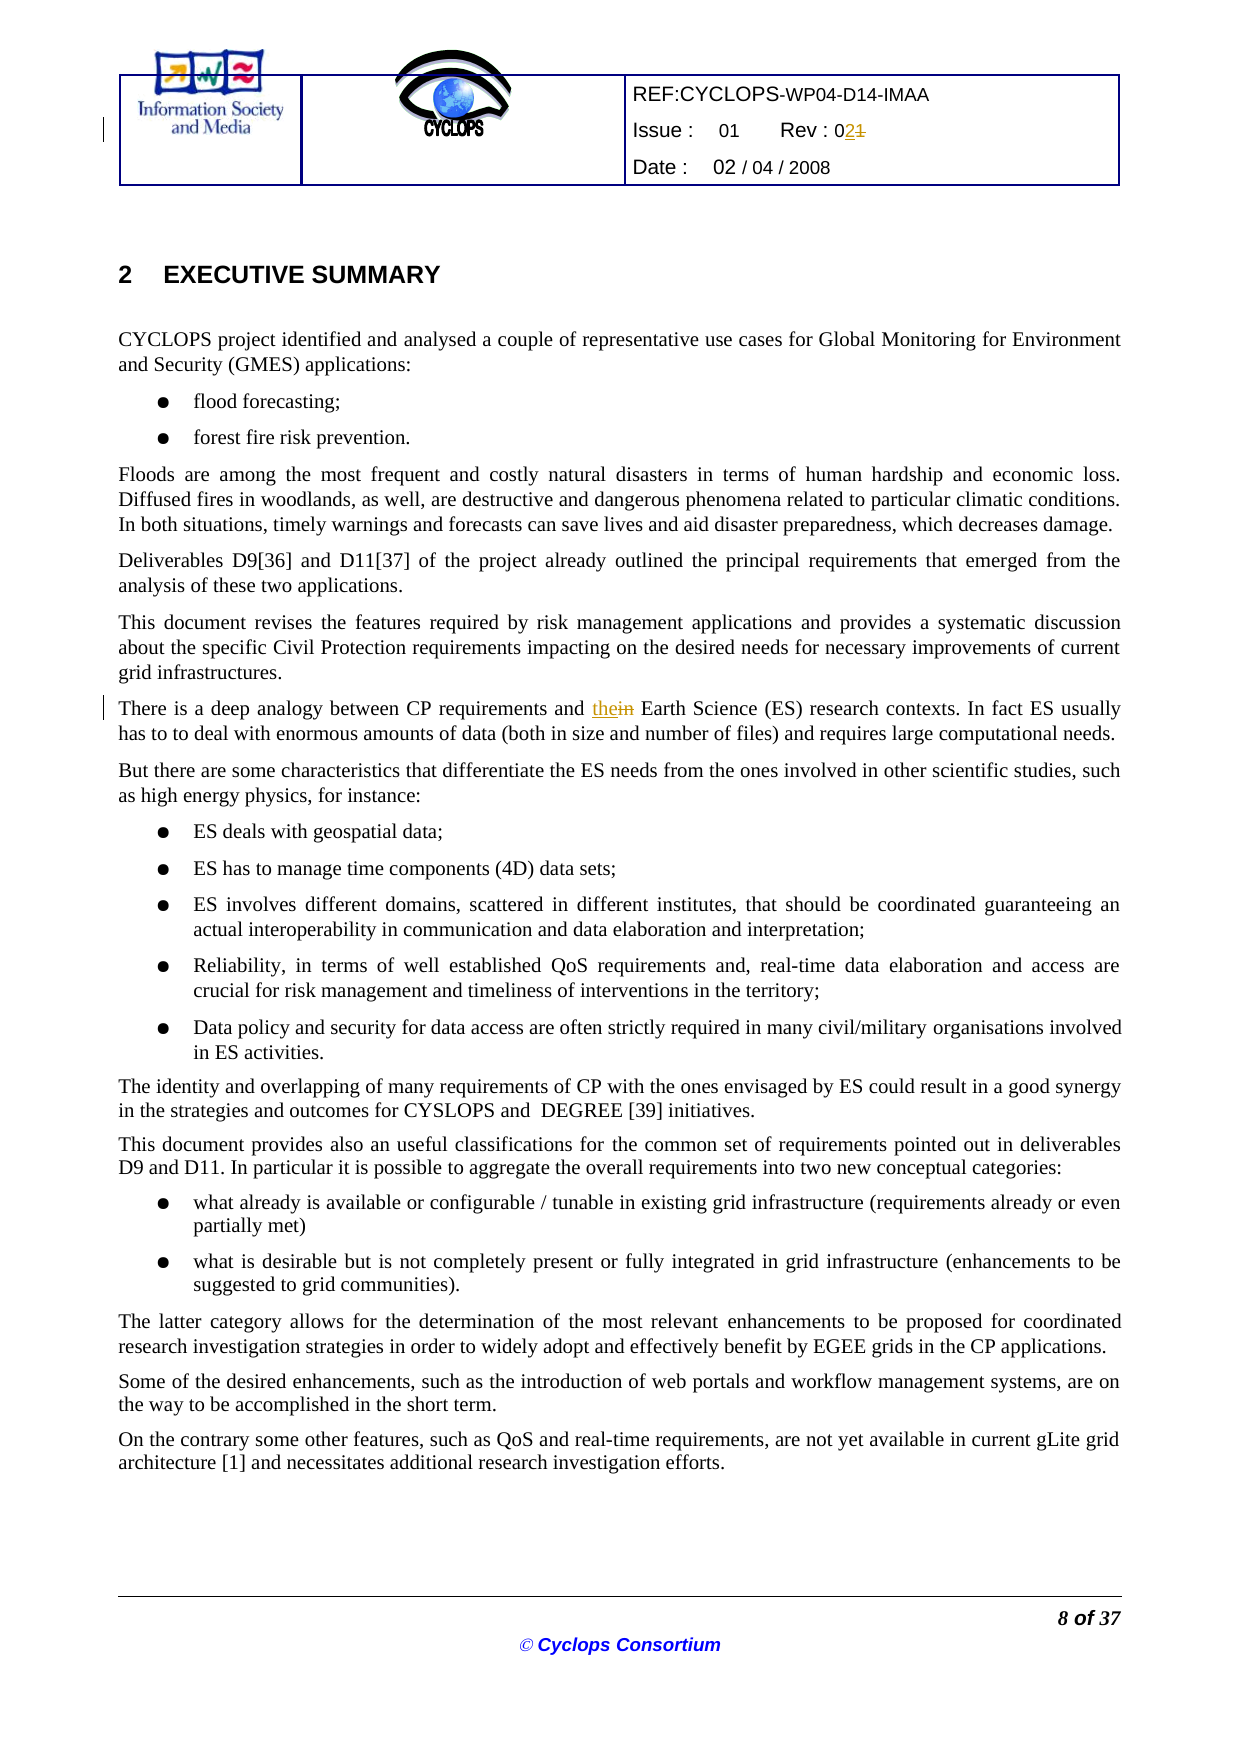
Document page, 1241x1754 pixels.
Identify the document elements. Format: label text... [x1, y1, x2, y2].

text Floods are among the most frequent and costly natural disasters in terms of human hardship and economic loss. Diffused fires in woodlands, as well, are destructive and dangerous phenomena related to particular climatic conditions. In both situations, timely warnings and forecasts can save lives and aid disaster preparedness, which decreases damage. [118, 461, 1122, 536]
list what already is available or configurable / tunable in existing grid infrastructure (requirements already or even partially met) [156, 1191, 1122, 1237]
text There is a deep analogy between CP requirements and the Earth Science (ES) research contexts. In fact ES usually has to to deal with enormous amounts of data (both in size and number of files) and requires large computational needs. [118, 695, 1122, 745]
list ES has to manage time components (4D) data sets; [156, 854, 1122, 879]
list ES involves different domains, scattered in different institutes, that should be coordinated guaranteeing an actual interoperability in communication and data elaboration and interpretation; [156, 891, 1122, 941]
list Reliability, in terms of well established QoS requirements and, real-time data elaboration and access are crucial for risk management and timeliness of interventions in the territory; [156, 952, 1122, 1002]
subtitle EXECUTIVE SUMMARY [118, 261, 1122, 289]
picture [137, 49, 284, 74]
text On the contrary some other features, such as QoS and real-time requirements, are not yet available in current gLite grid architecture [1] and necessitates additional research investigation efforts. [118, 1427, 1122, 1474]
text Deliverables D9[36] and D11[37] of the project already outlined the principal requirements that emerged from the analysis of these two applications. [118, 547, 1122, 597]
text This document revises the features required by risk management applications and provides a systematic discussion about the specific Civil Protection requirements impacting on the desired needs for necessary improvements of current grid infrastructures. [118, 609, 1122, 684]
list flood forecasting; [156, 388, 1122, 413]
picture [395, 76, 512, 124]
text Some of the desired enhancements, such as the introduction of web portals and workflow management systems, are on the way to be accomplished in the short term. [118, 1370, 1122, 1416]
list forest fire risk prevention. [156, 424, 1122, 449]
picture [137, 76, 284, 135]
text But there are some characteristics that differentiate the ES needs from the ones involved in other scientific studies, such as high energy physics, for instance: [118, 757, 1122, 807]
text This document provides also an useful classifications for the common set of requirements pointed out in deliverables D9 and D11. In particular it is possible to aggregate the overall requirements into two new conceptual categories: [118, 1133, 1122, 1179]
text The identity and overlapping of many requirements of CP with the ones envisaged by ES could result in a good synergy in the strategies and outcomes for CYSLOPS and DEGREE [39] initiatives. [118, 1075, 1122, 1122]
text CYCLOPS project identified and analysed a couple of representative use cases for Global Monitoring for Environment and Security (GMES) applications: [118, 326, 1122, 376]
list what is desirable but is not completely present or fully integrated in grid infrastructure (enhancements to be suggested to grid communities). [156, 1249, 1122, 1296]
picture [395, 49, 512, 74]
list Data policy and security for data access are often strictly required in many civil/military organisations involved in ES activities. [156, 1014, 1122, 1064]
text The latter category allows for the determination of the most relevant enhancements to be proposed for coordinated research investigation strategies in order to widely adopt and effectively benefit by EGEE grids in the CP applications. [118, 1308, 1122, 1358]
list ES deals with geospatial data; [156, 818, 1122, 843]
